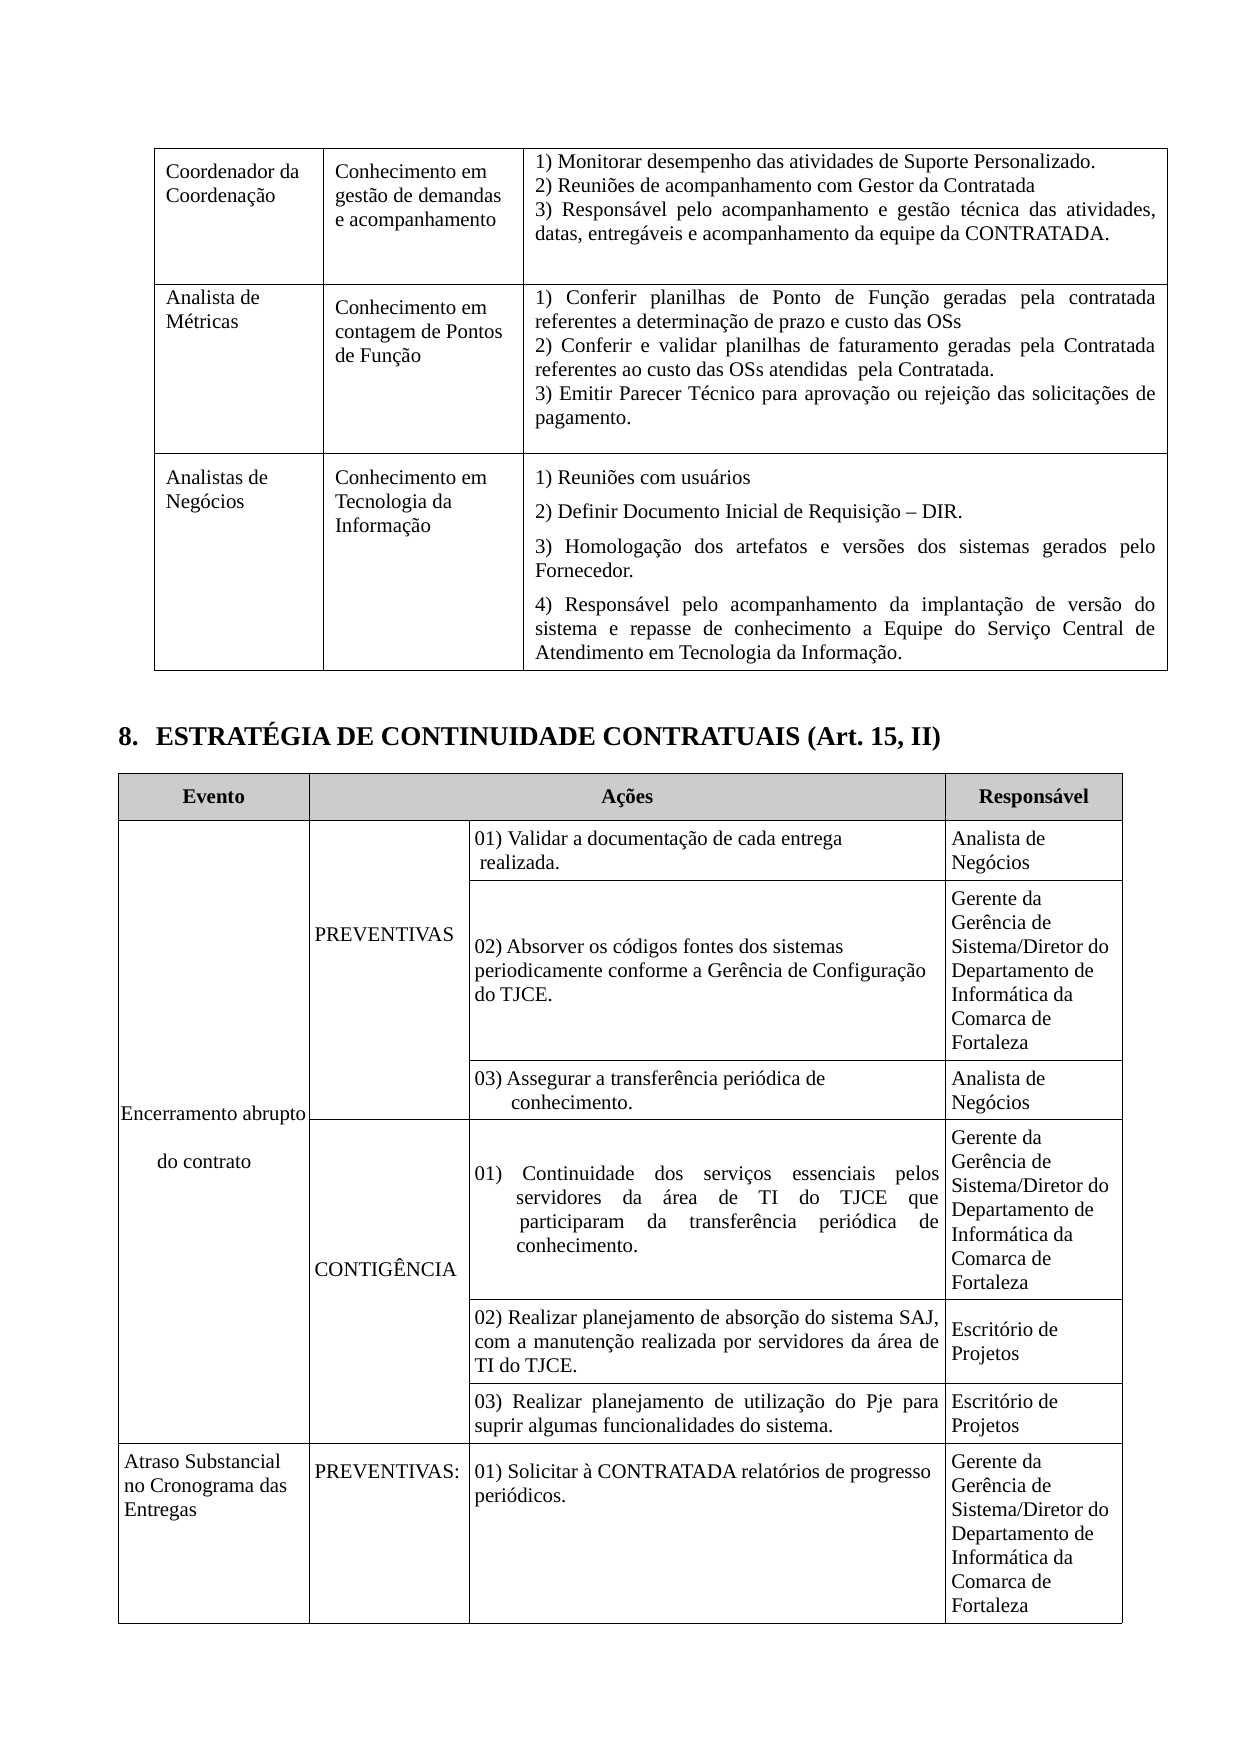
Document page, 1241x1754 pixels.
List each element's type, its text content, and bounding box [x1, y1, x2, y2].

table_cell Analista de Negócios [946, 821, 1122, 880]
table_cell 1) Monitorar desempenho das atividades de Suporte Personalizado. 2) Reuniões de acompanhamento com Gestor da Contratada 3) Responsável pelo acompanhamento e gestão técnica das atividades, datas, entregáveis e acompanhamento da equipe da CONTRATADA. [524, 149, 1167, 284]
table_cell Conhecimento em contagem de Pontos de Função [324, 285, 523, 453]
table_header Evento [119, 774, 309, 820]
table_cell Gerente da Gerência de Sistema/Diretor do Departamento de Informática da Comarca de Fortaleza [946, 1120, 1122, 1299]
table_cell 03) Assegurar a transferência periódica de conhecimento. [470, 1061, 945, 1119]
table_cell PREVENTIVAS: [310, 1444, 469, 1623]
table_cell Coordenador da Coordenação [155, 149, 323, 284]
table_cell PREVENTIVAS [310, 821, 469, 1119]
table_cell 02) Realizar planejamento de absorção do sistema SAJ, com a manutenção realizada por servidores da área de TI do TJCE. [470, 1300, 945, 1383]
table_cell 03) Realizar planejamento de utilização do Pje para suprir algumas funcionalidades do sistema. [470, 1384, 945, 1443]
table_cell 01) Solicitar à CONTRATADA relatórios de progresso periódicos. [470, 1444, 945, 1623]
table_cell Escritório de Projetos [946, 1300, 1122, 1383]
table_cell Conhecimento em gestão de demandas e acompanhamento [324, 149, 523, 284]
list ESTRATÉGIA DE CONTINUIDADE CONTRATUAIS (Art. 15, II) [118, 720, 1122, 751]
table_cell Gerente da Gerência de Sistema/Diretor do Departamento de Informática da Comarca de Fortaleza [946, 881, 1122, 1060]
table_cell 1) Reuniões com usuários 2) Definir Documento Inicial de Requisição – DIR. 3) Homologação dos artefatos e versões dos sistemas gerados pelo Fornecedor. 4) Responsável pelo acompanhamento da implantação de versão do sistema e repasse de conhecimento a Equipe do Serviço Central de Atendimento em Tecnologia da Informação. [524, 454, 1167, 670]
table_cell 01) Continuidade dos serviços essenciais pelos servidores da área de TI do TJCE que participaram da transferência periódica de conhecimento. [470, 1120, 945, 1299]
table_cell Analista de Métricas [155, 285, 323, 453]
table_cell 1) Conferir planilhas de Ponto de Função geradas pela contratada referentes a determinação de prazo e custo das OSs 2) Conferir e validar planilhas de faturamento geradas pela Contratada referentes ao custo das OSs atendidas pela Contratada. 3) Emitir Parecer Técnico para aprovação ou rejeição das solicitações de pagamento. [524, 285, 1167, 453]
table_cell Conhecimento em Tecnologia da Informação [324, 454, 523, 670]
table_cell Atraso Substancial no Cronograma das Entregas [119, 1444, 309, 1623]
table_cell Analista de Negócios [946, 1061, 1122, 1119]
table_cell Encerramento abrupto do contrato [119, 821, 309, 1443]
table_header Responsável [946, 774, 1122, 820]
table_header Ações [310, 774, 945, 820]
table_cell CONTIGÊNCIA [310, 1120, 469, 1443]
table_cell Analistas de Negócios [155, 454, 323, 670]
table_cell 01) Validar a documentação de cada entrega realizada. [470, 821, 945, 880]
table_cell Escritório de Projetos [946, 1384, 1122, 1443]
table_cell 02) Absorver os códigos fontes dos sistemas periodicamente conforme a Gerência de Configuração do TJCE. [470, 881, 945, 1060]
table_cell Gerente da Gerência de Sistema/Diretor do Departamento de Informática da Comarca de Fortaleza [946, 1444, 1122, 1623]
